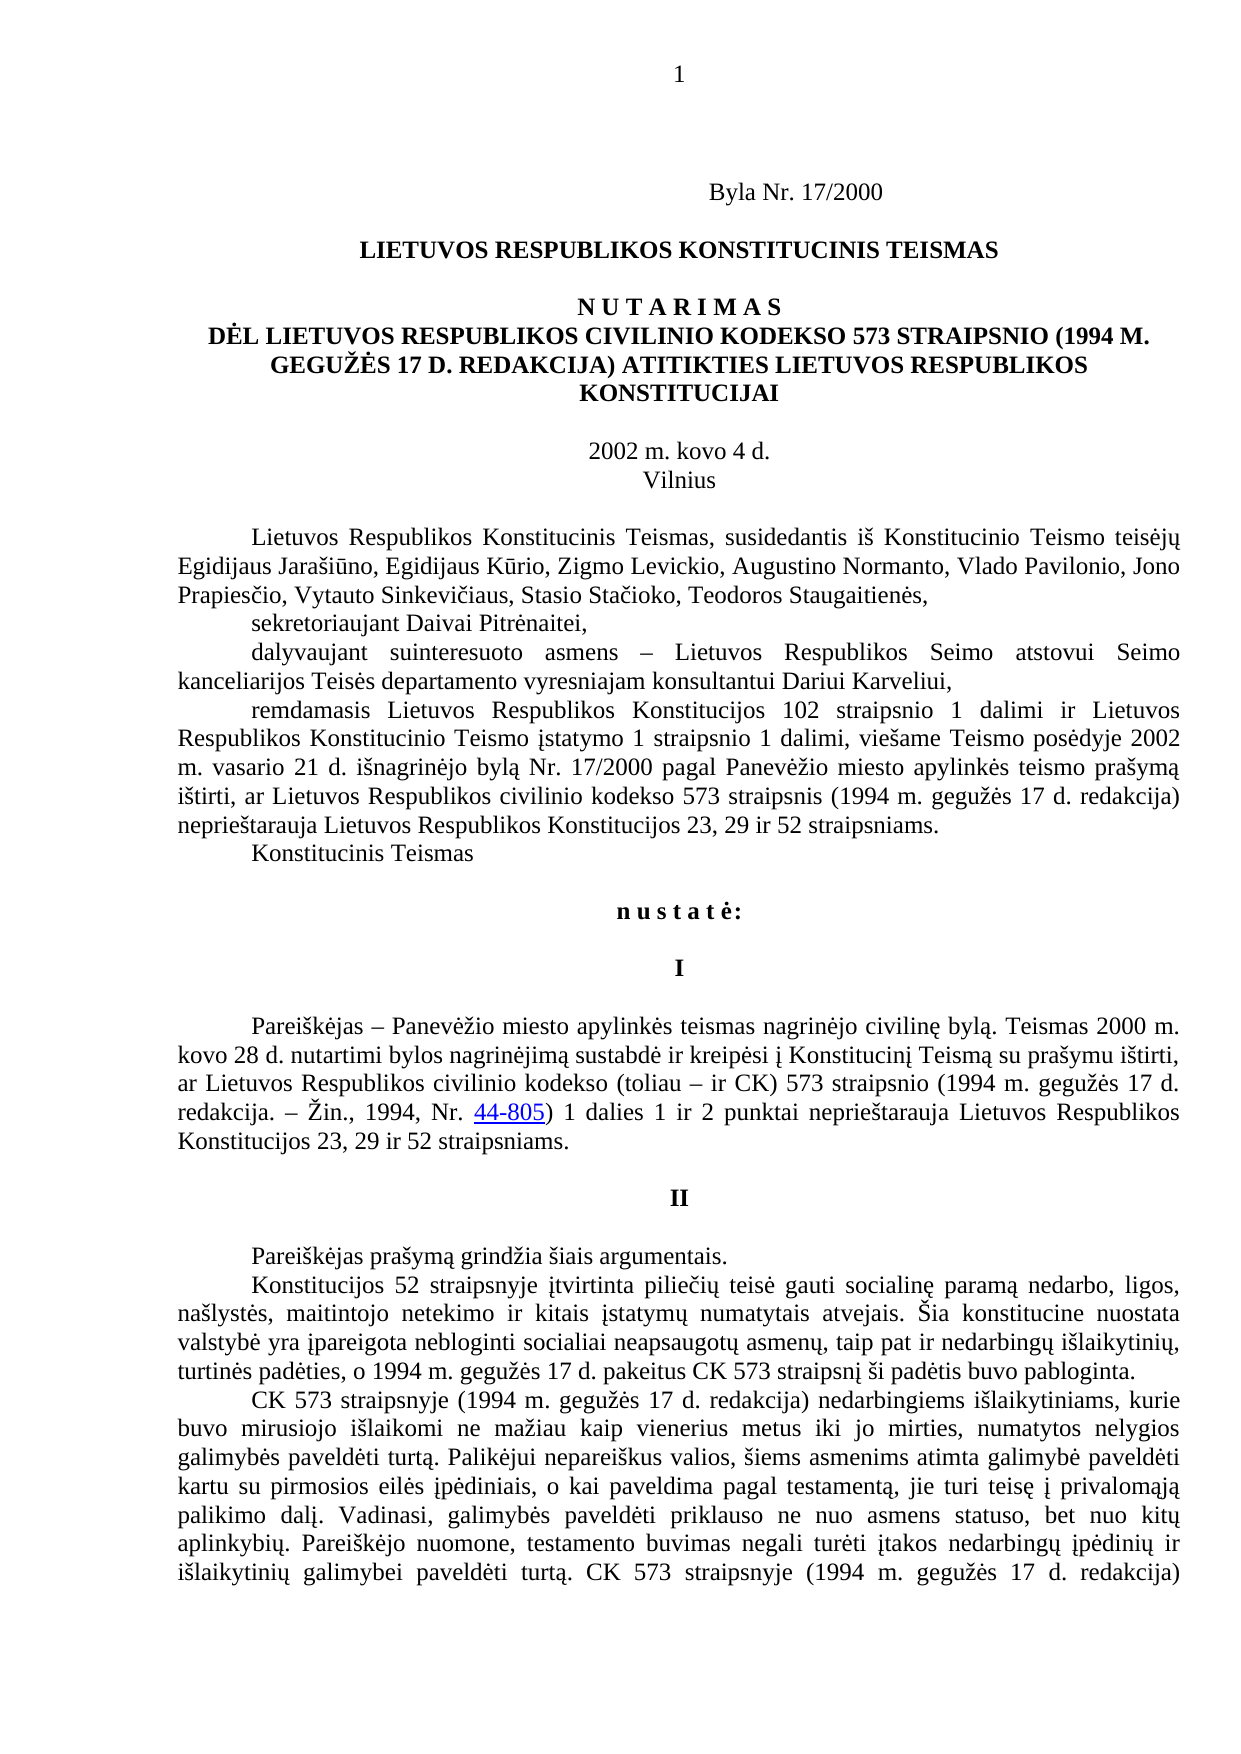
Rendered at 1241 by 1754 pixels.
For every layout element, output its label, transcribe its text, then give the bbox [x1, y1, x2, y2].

text CK 573 straipsnyje (1994 m. gegužės 17 d. redakcija) nedarbingiems išlaikytiniams, kurie buvo mirusiojo išlaikomi ne mažiau kaip vienerius metus iki jo mirties, numatytos nelygios galimybės paveldėti turtą. Palikėjui nepareiškus valios, šiems asmenims atimta galimybė paveldėti kartu su pirmosios eilės įpėdiniais, o kai paveldima pagal testamentą, jie turi teisę į privalomąją palikimo dalį. Vadinasi, galimybės paveldėti priklauso ne nuo asmens statuso, bet nuo kitų aplinkybių. Pareiškėjo nuomone, testamento buvimas negali turėti įtakos nedarbingų įpėdinių ir išlaikytinių galimybei paveldėti turtą. CK 573 straipsnyje (1994 m. gegužės 17 d. redakcija) [177, 1385, 1181, 1586]
text Lietuvos Respublikos Konstitucinis Teismas, susidedantis iš Konstitucinio Teismo teisėjų Egidijaus Jarašiūno, Egidijaus Kūrio, Zigmo Levickio, Augustino Normanto, Vlado Pavilonio, Jono Prapiesčio, Vytauto Sinkevičiaus, Stasio Stačioko, Teodoros Staugaitienės, [177, 522, 1181, 608]
text Byla Nr. 17/2000 [177, 177, 1181, 206]
text dalyvaujant suinteresuoto asmens – Lietuvos Respublikos Seimo atstovui Seimo kanceliarijos Teisės departamento vyresniajam konsultantui Dariui Karveliui, [177, 637, 1181, 695]
text Konstitucijos 52 straipsnyje įtvirtinta piliečių teisė gauti socialinę paramą nedarbo, ligos, našlystės, maitintojo netekimo ir kitais įstatymų numatytais atvejais. Šia konstitucine nuostata valstybė yra įpareigota nebloginti socialiai neapsaugotų asmenų, taip pat ir nedarbingų išlaikytinių, turtinės padėties, o 1994 m. gegužės 17 d. pakeitus CK 573 straipsnį ši padėtis buvo pabloginta. [177, 1270, 1181, 1385]
text Pareiškėjas prašymą grindžia šiais argumentais. [177, 1241, 1181, 1270]
text Vilnius [177, 465, 1181, 493]
text Konstitucinis Teismas [177, 838, 1181, 867]
text Pareiškėjas – Panevėžio miesto apylinkės teismas nagrinėjo civilinę bylą. Teismas 2000 m. kovo 28 d. nutartimi bylos nagrinėjimą sustabdė ir kreipėsi į Konstitucinį Teismą su prašymu ištirti, ar Lietuvos Respublikos civilinio kodekso (toliau – ir CK) 573 straipsnio (1994 m. gegužės 17 d. redakcija. – Žin., 1994, Nr. 44-805) 1 dalies 1 ir 2 punktai neprieštarauja Lietuvos Respublikos Konstitucijos 23, 29 ir 52 straipsniams. [177, 1011, 1181, 1155]
text I [177, 953, 1181, 982]
text nustatė: [177, 896, 1181, 925]
text sekretoriaujant Daivai Pitrėnaitei, [177, 608, 1181, 637]
text LIETUVOS RESPUBLIKOS KONSTITUCINIS TEISMAS [177, 235, 1181, 263]
text N U T A R I M A S [177, 292, 1181, 321]
text DĖL LIETUVOS RESPUBLIKOS CIVILINIO KODEKSO 573 STRAIPSNIO (1994 M. GEGUŽĖS 17 D. REDAKCIJA) ATITIKTIES LIETUVOS RESPUBLIKOS KONSTITUCIJAI [177, 321, 1181, 407]
text II [177, 1183, 1181, 1212]
text remdamasis Lietuvos Respublikos Konstitucijos 102 straipsnio 1 dalimi ir Lietuvos Respublikos Konstitucinio Teismo įstatymo 1 straipsnio 1 dalimi, viešame Teismo posėdyje 2002 m. vasario 21 d. išnagrinėjo bylą Nr. 17/2000 pagal Panevėžio miesto apylinkės teismo prašymą ištirti, ar Lietuvos Respublikos civilinio kodekso 573 straipsnis (1994 m. gegužės 17 d. redakcija) neprieštarauja Lietuvos Respublikos Konstitucijos 23, 29 ir 52 straipsniams. [177, 695, 1181, 838]
text 2002 m. kovo 4 d. [177, 436, 1181, 465]
